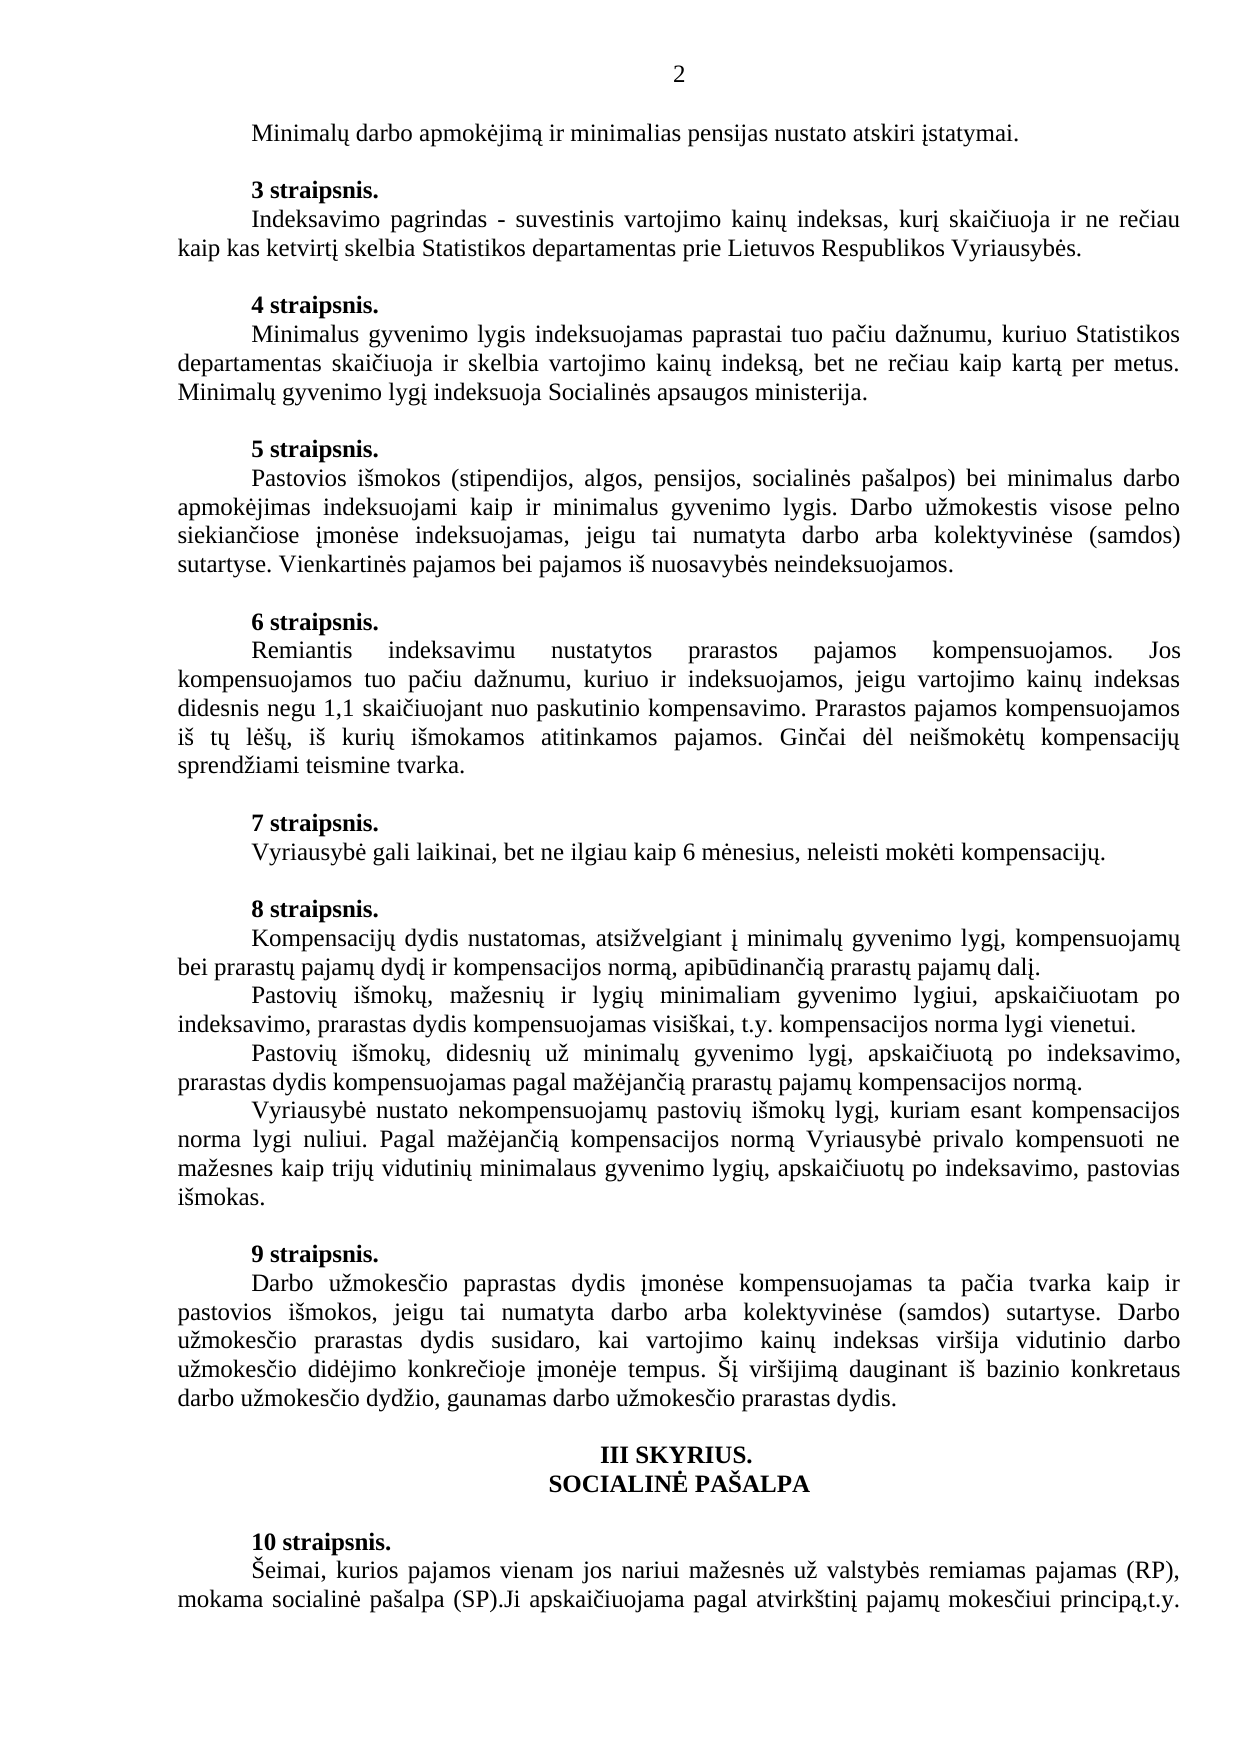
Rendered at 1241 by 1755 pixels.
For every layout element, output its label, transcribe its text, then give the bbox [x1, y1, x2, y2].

text Pastovios išmokos (stipendijos, algos, pensijos, socialinės pašalpos) bei minimalus darbo apmokėjimas indeksuojami kaip ir minimalus gyvenimo lygis. Darbo užmokestis visose pelno siekiančiose įmonėse indeksuojamas, jeigu tai numatyta darbo arba kolektyvinėse (samdos) sutartyse. Vienkartinės pajamos bei pajamos iš nuosavybės neindeksuojamos. [177, 463, 1181, 578]
text 9 straipsnis. [177, 1239, 1181, 1268]
text SOCIALINĖ PAŠALPA [177, 1469, 1181, 1498]
text Kompensacijų dydis nustatomas, atsižvelgiant į minimalų gyvenimo lygį, kompensuojamų bei prarastų pajamų dydį ir kompensacijos normą, apibūdinančią prarastų pajamų dalį. [177, 923, 1181, 981]
text Vyriausybė gali laikinai, bet ne ilgiau kaip 6 mėnesius, neleisti mokėti kompensacijų. [177, 837, 1181, 866]
text 8 straipsnis. [177, 894, 1181, 923]
text 5 straipsnis. [177, 434, 1181, 463]
text Remiantis indeksavimu nustatytos prarastos pajamos kompensuojamos. Jos kompensuojamos tuo pačiu dažnumu, kuriuo ir indeksuojamos, jeigu vartojimo kainų indeksas didesnis negu 1,1 skaičiuojant nuo paskutinio kompensavimo. Prarastos pajamos kompensuojamos iš tų lėšų, iš kurių išmokamos atitinkamos pajamos. Ginčai dėl neišmokėtų kompensacijų sprendžiami teismine tvarka. [177, 636, 1181, 779]
text 3 straipsnis. [177, 176, 1181, 204]
text Šeimai, kurios pajamos vienam jos nariui mažesnės už valstybės remiamas pajamas (RP), mokama socialinė pašalpa (SP).Ji apskaičiuojama pagal atvirkštinį pajamų mokesčiui principą,t.y. [177, 1556, 1181, 1613]
text Darbo užmokesčio paprastas dydis įmonėse kompensuojamas ta pačia tvarka kaip ir pastovios išmokos, jeigu tai numatyta darbo arba kolektyvinėse (samdos) sutartyse. Darbo užmokesčio prarastas dydis susidaro, kai vartojimo kainų indeksas viršija vidutinio darbo užmokesčio didėjimo konkrečioje įmonėje tempus. Šį viršijimą dauginant iš bazinio konkretaus darbo užmokesčio dydžio, gaunamas darbo užmokesčio prarastas dydis. [177, 1268, 1181, 1412]
text III SKYRIUS. [177, 1441, 1181, 1469]
text 6 straipsnis. [177, 607, 1181, 636]
text Vyriausybė nustato nekompensuojamų pastovių išmokų lygį, kuriam esant kompensacijos norma lygi nuliui. Pagal mažėjančią kompensacijos normą Vyriausybė privalo kompensuoti ne mažesnes kaip trijų vidutinių minimalaus gyvenimo lygių, apskaičiuotų po indeksavimo, pastovias išmokas. [177, 1096, 1181, 1211]
text Pastovių išmokų, didesnių už minimalų gyvenimo lygį, apskaičiuotą po indeksavimo, prarastas dydis kompensuojamas pagal mažėjančią prarastų pajamų kompensacijos normą. [177, 1038, 1181, 1096]
text Indeksavimo pagrindas - suvestinis vartojimo kainų indeksas, kurį skaičiuoja ir ne rečiau kaip kas ketvirtį skelbia Statistikos departamentas prie Lietuvos Respublikos Vyriausybės. [177, 204, 1181, 262]
text Minimalų darbo apmokėjimą ir minimalias pensijas nustato atskiri įstatymai. [177, 118, 1181, 147]
text Minimalus gyvenimo lygis indeksuojamas paprastai tuo pačiu dažnumu, kuriuo Statistikos departamentas skaičiuoja ir skelbia vartojimo kainų indeksą, bet ne rečiau kaip kartą per metus. Minimalų gyvenimo lygį indeksuoja Socialinės apsaugos ministerija. [177, 319, 1181, 406]
text 4 straipsnis. [177, 291, 1181, 319]
text 7 straipsnis. [177, 808, 1181, 837]
text 10 straipsnis. [177, 1527, 1181, 1556]
text Pastovių išmokų, mažesnių ir lygių minimaliam gyvenimo lygiui, apskaičiuotam po indeksavimo, prarastas dydis kompensuojamas visiškai, t.y. kompensacijos norma lygi vienetui. [177, 981, 1181, 1038]
